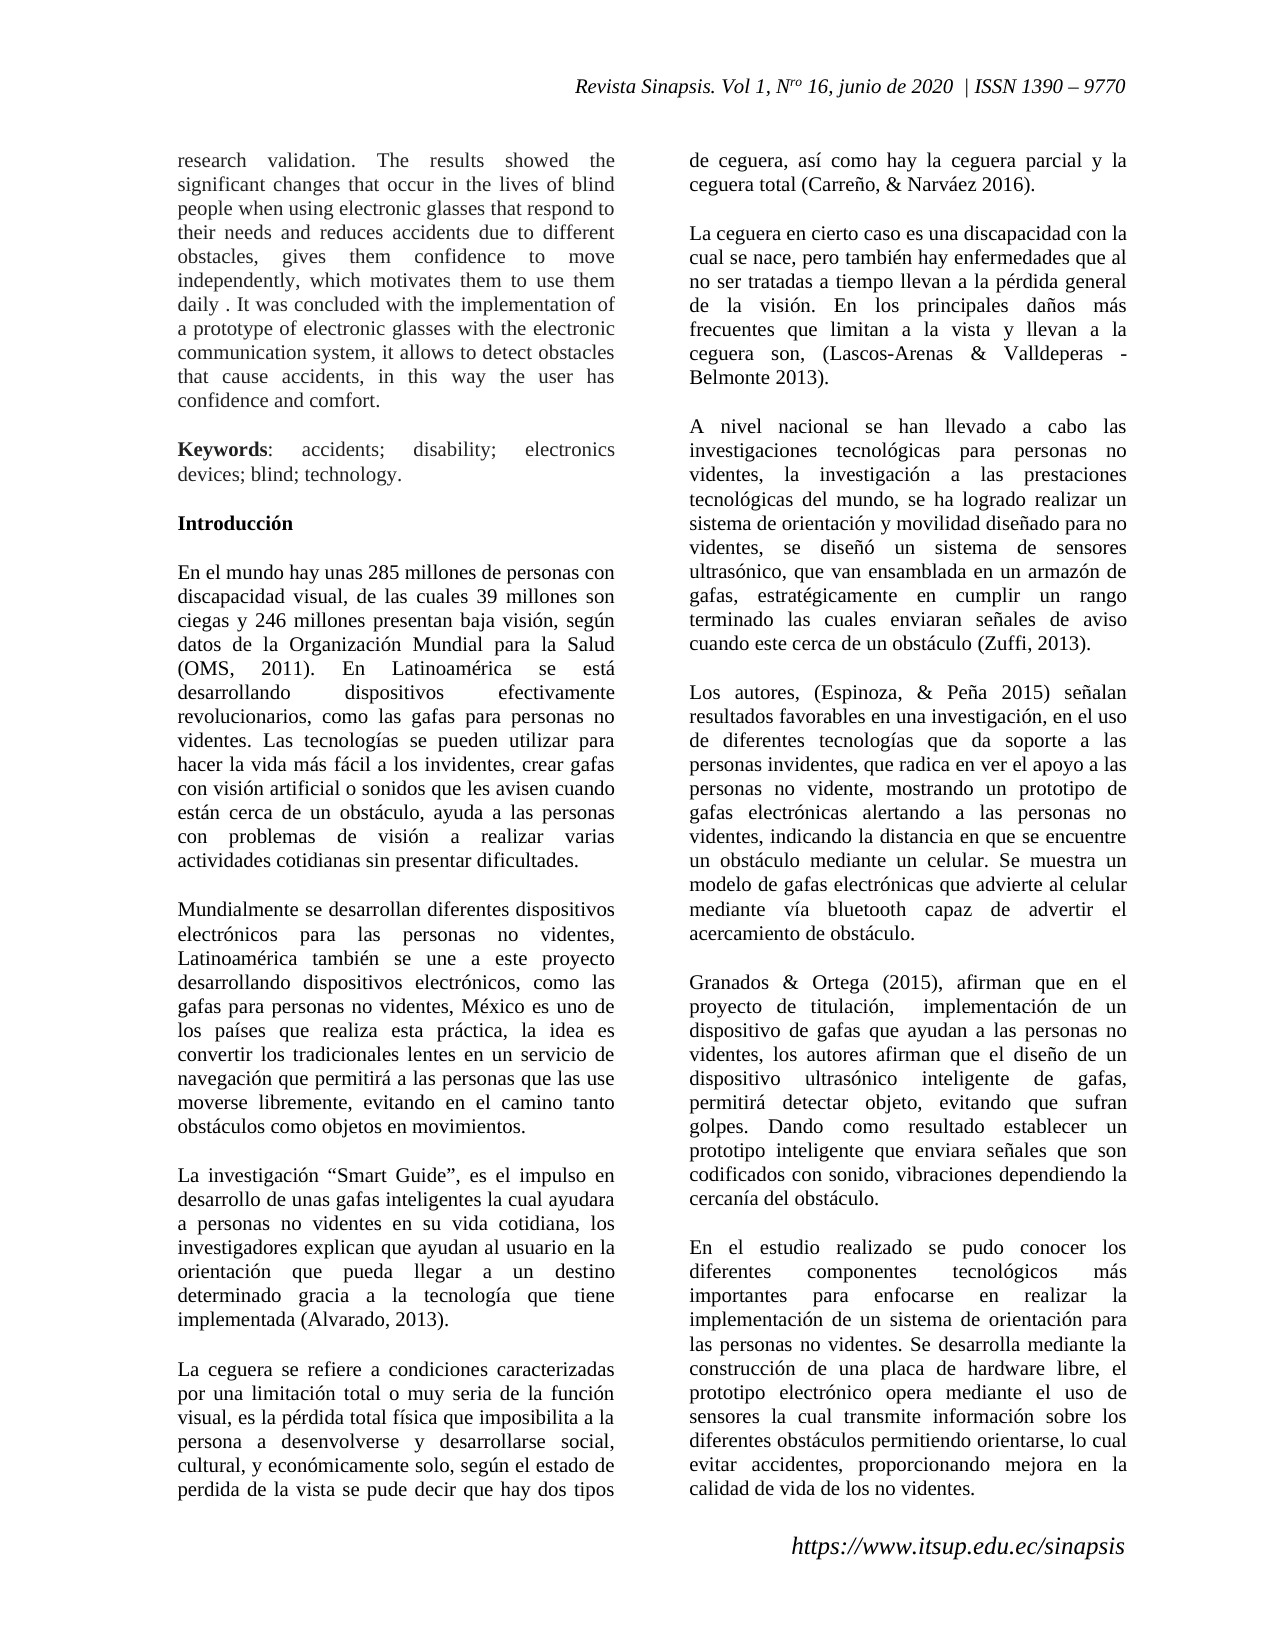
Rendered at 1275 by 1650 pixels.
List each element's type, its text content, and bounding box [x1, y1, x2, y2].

text Los autores, (Espinoza, & Peña 2015) señalan resultados favorables en una investigación, en el uso de diferentes tecnologías que da soporte a las personas invidentes, que radica en ver el apoyo a las personas no vidente, mostrando un prototipo de gafas electrónicas alertando a las personas no videntes, indicando la distancia en que se encuentre un obstáculo mediante un celular. Se muestra un modelo de gafas electrónicas que advierte al celular mediante vía bluetooth capaz de advertir el acercamiento de obstáculo. [689, 680, 1127, 944]
text La ceguera en cierto caso es una discapacidad con la cual se nace, pero también hay enfermedades que al no ser tratadas a tiempo llevan a la pérdida general de la visión. En los principales daños más frecuentes que limitan a la vista y llevan a la ceguera son, (Lascos-Arenas & Valldeperas -Belmonte 2013). [689, 221, 1127, 389]
text La ceguera se refiere a condiciones caracterizadas por una limitación total o muy seria de la función visual, es la pérdida total física que imposibilita a la persona a desenvolverse y desarrollarse social, cultural, y económicamente solo, según el estado de perdida de la vista se pude decir que hay dos tipos [177, 1356, 615, 1501]
text La investigación “Smart Guide”, es el impulso en desarrollo de unas gafas inteligentes la cual ayudara a personas no videntes en su vida cotidiana, los investigadores explican que ayudan al usuario en la orientación que pueda llegar a un destino determinado gracia a la tecnología que tiene implementada (Alvarado, 2013). [177, 1163, 615, 1331]
text research validation. The results showed the significant changes that occur in the lives of blind people when using electronic glasses that respond to their needs and reduces accidents due to different obstacles, gives them confidence to move independently, which motivates them to use them daily . It was concluded with the implementation of a prototype of electronic glasses with the electronic communication system, it allows to detect obstacles that cause accidents, in this way the user has confidence and comfort. [177, 148, 615, 412]
text de ceguera, así como hay la ceguera parcial y la ceguera total (Carreño, & Narváez 2016). [689, 148, 1127, 196]
text En el mundo hay unas 285 millones de personas con discapacidad visual, de las cuales 39 millones son ciegas y 246 millones presentan baja visión, según datos de la Organización Mundial para la Salud (OMS, 2011). En Latinoamérica se está desarrollando dispositivos efectivamente revolucionarios, como las gafas para personas no videntes. Las tecnologías se pueden utilizar para hacer la vida más fácil a los invidentes, crear gafas con visión artificial o sonidos que les avisen cuando están cerca de un obstáculo, ayuda a las personas con problemas de visión a realizar varias actividades cotidianas sin presentar dificultades. [177, 559, 615, 872]
text En el estudio realizado se pudo conocer los diferentes componentes tecnológicos más importantes para enfocarse en realizar la implementación de un sistema de orientación para las personas no videntes. Se desarrolla mediante la construcción de una placa de hardware libre, el prototipo electrónico opera mediante el uso de sensores la cual transmite información sobre los diferentes obstáculos permitiendo orientarse, lo cual evitar accidentes, proporcionando mejora en la calidad de vida de los no videntes. [689, 1235, 1127, 1500]
text Introducción [177, 511, 615, 534]
text Granados & Ortega (2015), afirman que en el proyecto de titulación, implementación de un dispositivo de gafas que ayudan a las personas no videntes, los autores afirman que el diseño de un dispositivo ultrasónico inteligente de gafas, permitirá detectar objeto, evitando que sufran golpes. Dando como resultado establecer un prototipo inteligente que enviara señales que son codificados con sonido, vibraciones dependiendo la cercanía del obstáculo. [689, 969, 1127, 1210]
text Keywords: accidents; disability; electronics devices; blind; technology. [177, 437, 615, 486]
text Mundialmente se desarrollan diferentes dispositivos electrónicos para las personas no videntes, Latinoamérica también se une a este proyecto desarrollando dispositivos electrónicos, como las gafas para personas no videntes, México es uno de los países que realiza esta práctica, la idea es convertir los tradicionales lentes en un servicio de navegación que permitirá a las personas que las use moverse libremente, evitando en el camino tanto obstáculos como objetos en movimientos. [177, 897, 615, 1138]
text A nivel nacional se han llevado a cabo las investigaciones tecnológicas para personas no videntes, la investigación a las prestaciones tecnológicas del mundo, se ha logrado realizar un sistema de orientación y movilidad diseñado para no videntes, se diseñó un sistema de sensores ultrasónico, que van ensamblada en un armazón de gafas, estratégicamente en cumplir un rango terminado las cuales enviaran señales de aviso cuando este cerca de un obstáculo (Zuffi, 2013). [689, 414, 1127, 655]
